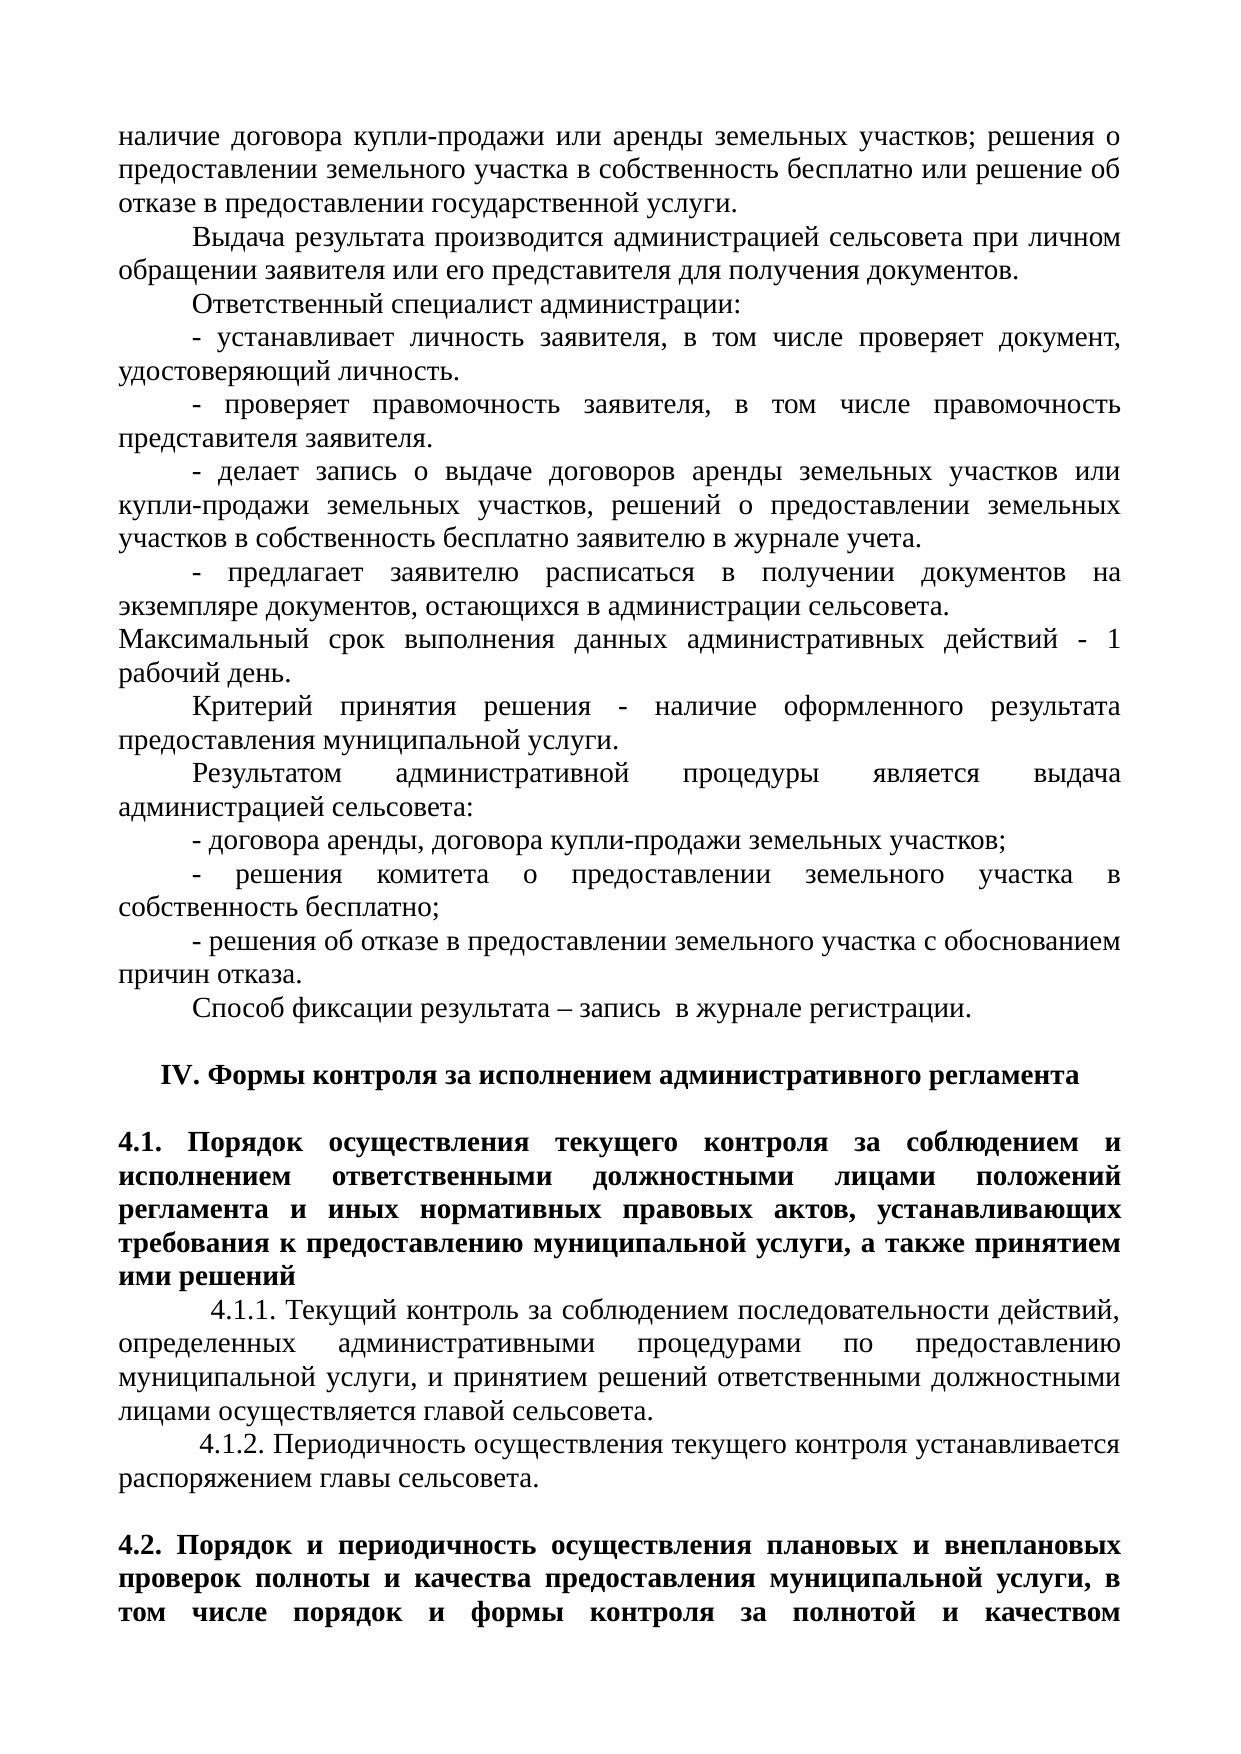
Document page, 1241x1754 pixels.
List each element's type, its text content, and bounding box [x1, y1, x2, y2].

text - решения комитета о предоставлении земельного участка в собственность бесплатно; [118, 856, 1122, 923]
text IV. Формы контроля за исполнением административного регламента [118, 1057, 1122, 1091]
text Максимальный срок выполнения данных административных действий - 1 рабочий день. [118, 621, 1122, 688]
text 4.1.1. Текущий контроль за соблюдением последовательности действий, определенных административными процедурами по предоставлению муниципальной услуги, и принятием решений ответственными должностными лицами осуществляется главой сельсовета. [118, 1292, 1122, 1426]
text 4.2. Порядок и периодичность осуществления плановых и внеплановых проверок полноты и качества предоставления муниципальной услуги, в том числе порядок и формы контроля за полнотой и качеством [118, 1527, 1122, 1627]
text 4.1.2. Периодичность осуществления текущего контроля устанавливается распоряжением главы сельсовета. [118, 1426, 1122, 1493]
text Выдача результата производится администрацией сельсовета при личном обращении заявителя или его представителя для получения документов. [118, 219, 1122, 286]
text - проверяет правомочность заявителя, в том числе правомочность представителя заявителя. [118, 386, 1122, 453]
text - делает запись о выдаче договоров аренды земельных участков или купли-продажи земельных участков, решений о предоставлении земельных участков в собственность бесплатно заявителю в журнале учета. [118, 453, 1122, 554]
text Результатом административной процедуры является выдача администрацией сельсовета: [118, 755, 1122, 822]
text Ответственный специалист администрации: [118, 286, 1122, 319]
text - устанавливает личность заявителя, в том числе проверяет документ, удостоверяющий личность. [118, 319, 1122, 386]
text Критерий принятия решения - наличие оформленного результата предоставления муниципальной услуги. [118, 688, 1122, 755]
text - договора аренды, договора купли-продажи земельных участков; [118, 822, 1122, 856]
text Способ фиксации результата – запись в журнале регистрации. [118, 990, 1122, 1024]
text 4.1. Порядок осуществления текущего контроля за соблюдением и исполнением ответственными должностными лицами положений регламента и иных нормативных правовых актов, устанавливающих требования к предоставлению муниципальной услуги, а также принятием ими решений [118, 1124, 1122, 1292]
text - решения об отказе в предоставлении земельного участка с обоснованием причин отказа. [118, 923, 1122, 990]
text - предлагает заявителю расписаться в получении документов на экземпляре документов, остающихся в администрации сельсовета. [118, 554, 1122, 621]
text наличие договора купли-продажи или аренды земельных участков; решения о предоставлении земельного участка в собственность бесплатно или решение об отказе в предоставлении государственной услуги. [118, 118, 1122, 219]
